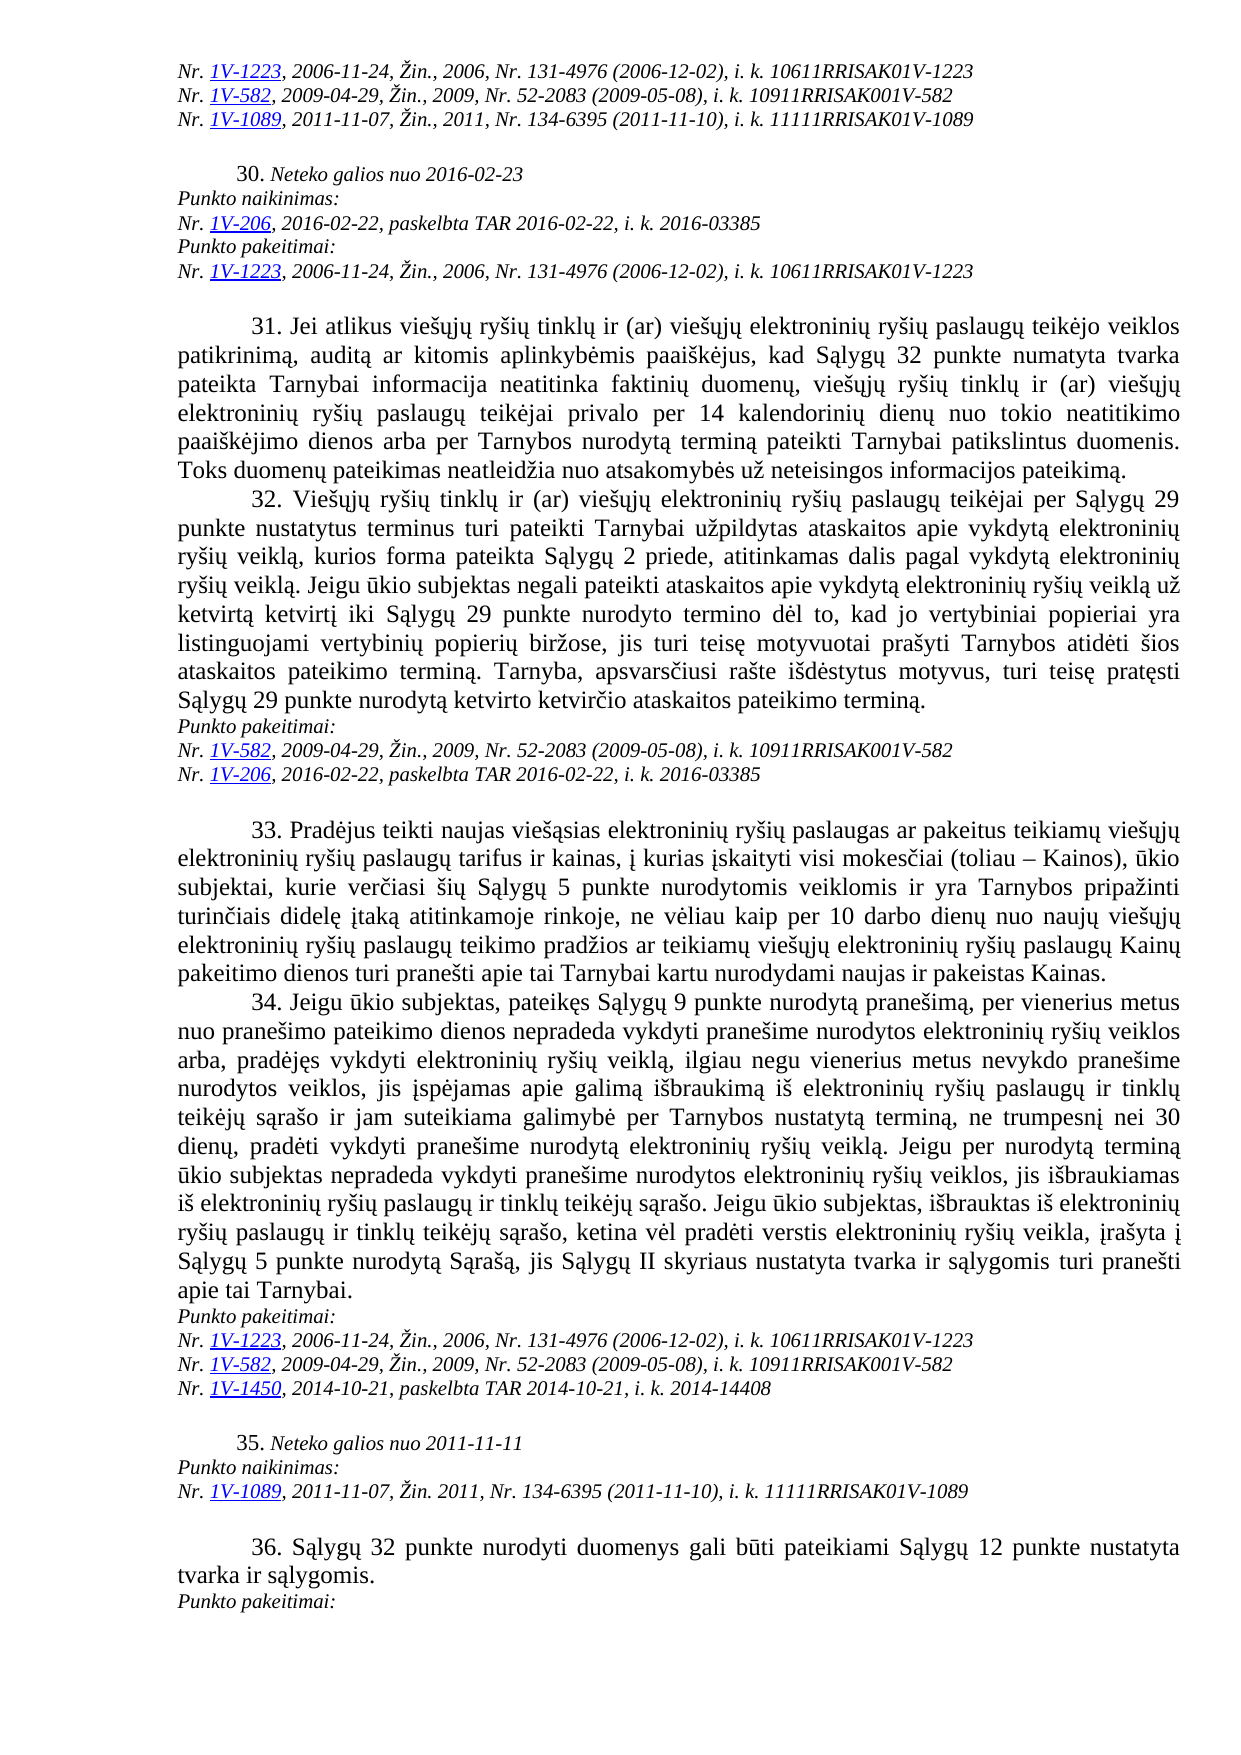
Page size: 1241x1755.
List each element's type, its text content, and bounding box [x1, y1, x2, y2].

text Punkto naikinimas: [177, 1455, 1181, 1479]
text Nr. 1V-1223, 2006-11-24, Žin., 2006, Nr. 131-4976 (2006-12-02), i. k. 10611RRISAK01V-1223 [177, 59, 1181, 83]
text 34. Jeigu ūkio subjektas, pateikęs Sąlygų 9 punkte nurodytą pranešimą, per vienerius metus nuo pranešimo pateikimo dienos nepradeda vykdyti pranešime nurodytos elektroninių ryšių veiklos arba, pradėjęs vykdyti elektroninių ryšių veiklą, ilgiau negu vienerius metus nevykdo pranešime nurodytos veiklos, jis įspėjamas apie galimą išbraukimą iš elektroninių ryšių paslaugų ir tinklų teikėjų sąrašo ir jam suteikiama galimybė per Tarnybos nustatytą terminą, ne trumpesnį nei 30 dienų, pradėti vykdyti pranešime nurodytą elektroninių ryšių veiklą. Jeigu per nurodytą terminą ūkio subjektas nepradeda vykdyti pranešime nurodytos elektroninių ryšių veiklos, jis išbraukiamas iš elektroninių ryšių paslaugų ir tinklų teikėjų sąrašo. Jeigu ūkio subjektas, išbrauktas iš elektroninių ryšių paslaugų ir tinklų teikėjų sąrašo, ketina vėl pradėti verstis elektroninių ryšių veikla, įrašyta į Sąlygų 5 punkte nurodytą Sąrašą, jis Sąlygų II skyriaus nustatyta tvarka ir sąlygomis turi pranešti apie tai Tarnybai. [177, 987, 1181, 1303]
text Nr. 1V-1089, 2011-11-07, Žin. 2011, Nr. 134-6395 (2011-11-10), i. k. 11111RRISAK01V-1089 [177, 1479, 1181, 1503]
text Punkto pakeitimai: [177, 234, 1181, 258]
text 33. Pradėjus teikti naujas viešąsias elektroninių ryšių paslaugas ar pakeitus teikiamų viešųjų elektroninių ryšių paslaugų tarifus ir kainas, į kurias įskaityti visi mokesčiai (toliau – Kainos), ūkio subjektai, kurie verčiasi šių Sąlygų 5 punkte nurodytomis veiklomis ir yra Tarnybos pripažinti turinčiais didelę įtaką atitinkamoje rinkoje, ne vėliau kaip per 10 darbo dienų nuo naujų viešųjų elektroninių ryšių paslaugų teikimo pradžios ar teikiamų viešųjų elektroninių ryšių paslaugų Kainų pakeitimo dienos turi pranešti apie tai Tarnybai kartu nurodydami naujas ir pakeistas Kainas. [177, 815, 1181, 987]
text Nr. 1V-582, 2009-04-29, Žin., 2009, Nr. 52-2083 (2009-05-08), i. k. 10911RRISAK001V-582 [177, 83, 1181, 107]
text Nr. 1V-1089, 2011-11-07, Žin., 2011, Nr. 134-6395 (2011-11-10), i. k. 11111RRISAK01V-1089 [177, 107, 1181, 131]
text Nr. 1V-1223, 2006-11-24, Žin., 2006, Nr. 131-4976 (2006-12-02), i. k. 10611RRISAK01V-1223 [177, 1328, 1181, 1352]
text Punkto pakeitimai: [177, 714, 1181, 738]
text Nr. 1V-582, 2009-04-29, Žin., 2009, Nr. 52-2083 (2009-05-08), i. k. 10911RRISAK001V-582 [177, 1352, 1181, 1376]
text 36. Sąlygų 32 punkte nurodyti duomenys gali būti pateikiami Sąlygų 12 punkte nustatyta tvarka ir sąlygomis. [177, 1532, 1181, 1589]
text Punkto naikinimas: [177, 186, 1181, 210]
text Nr. 1V-1450, 2014-10-21, paskelbta TAR 2014-10-21, i. k. 2014-14408 [177, 1376, 1181, 1400]
text 30. Neteko galios nuo 2016-02-23 [177, 160, 1181, 186]
text Nr. 1V-1223, 2006-11-24, Žin., 2006, Nr. 131-4976 (2006-12-02), i. k. 10611RRISAK01V-1223 [177, 258, 1181, 283]
text 31. Jei atlikus viešųjų ryšių tinklų ir (ar) viešųjų elektroninių ryšių paslaugų teikėjo veiklos patikrinimą, auditą ar kitomis aplinkybėmis paaiškėjus, kad Sąlygų 32 punkte numatyta tvarka pateikta Tarnybai informacija neatitinka faktinių duomenų, viešųjų ryšių tinklų ir (ar) viešųjų elektroninių ryšių paslaugų teikėjai privalo per 14 kalendorinių dienų nuo tokio neatitikimo paaiškėjimo dienos arba per Tarnybos nurodytą terminą pateikti Tarnybai patikslintus duomenis. Toks duomenų pateikimas neatleidžia nuo atsakomybės už neteisingos informacijos pateikimą. [177, 311, 1181, 484]
text Nr. 1V-206, 2016-02-22, paskelbta TAR 2016-02-22, i. k. 2016-03385 [177, 762, 1181, 786]
text Nr. 1V-582, 2009-04-29, Žin., 2009, Nr. 52-2083 (2009-05-08), i. k. 10911RRISAK001V-582 [177, 738, 1181, 762]
text Punkto pakeitimai: [177, 1303, 1181, 1328]
text 35. Neteko galios nuo 2011-11-11 [177, 1428, 1181, 1455]
text Nr. 1V-206, 2016-02-22, paskelbta TAR 2016-02-22, i. k. 2016-03385 [177, 210, 1181, 234]
text 32. Viešųjų ryšių tinklų ir (ar) viešųjų elektroninių ryšių paslaugų teikėjai per Sąlygų 29 punkte nustatytus terminus turi pateikti Tarnybai užpildytas ataskaitos apie vykdytą elektroninių ryšių veiklą, kurios forma pateikta Sąlygų 2 priede, atitinkamas dalis pagal vykdytą elektroninių ryšių veiklą. Jeigu ūkio subjektas negali pateikti ataskaitos apie vykdytą elektroninių ryšių veiklą už ketvirtą ketvirtį iki Sąlygų 29 punkte nurodyto termino dėl to, kad jo vertybiniai popieriai yra listinguojami vertybinių popierių biržose, jis turi teisę motyvuotai prašyti Tarnybos atidėti šios ataskaitos pateikimo terminą. Tarnyba, apsvarsčiusi rašte išdėstytus motyvus, turi teisę pratęsti Sąlygų 29 punkte nurodytą ketvirto ketvirčio ataskaitos pateikimo terminą. [177, 484, 1181, 714]
text Punkto pakeitimai: [177, 1589, 1181, 1613]
